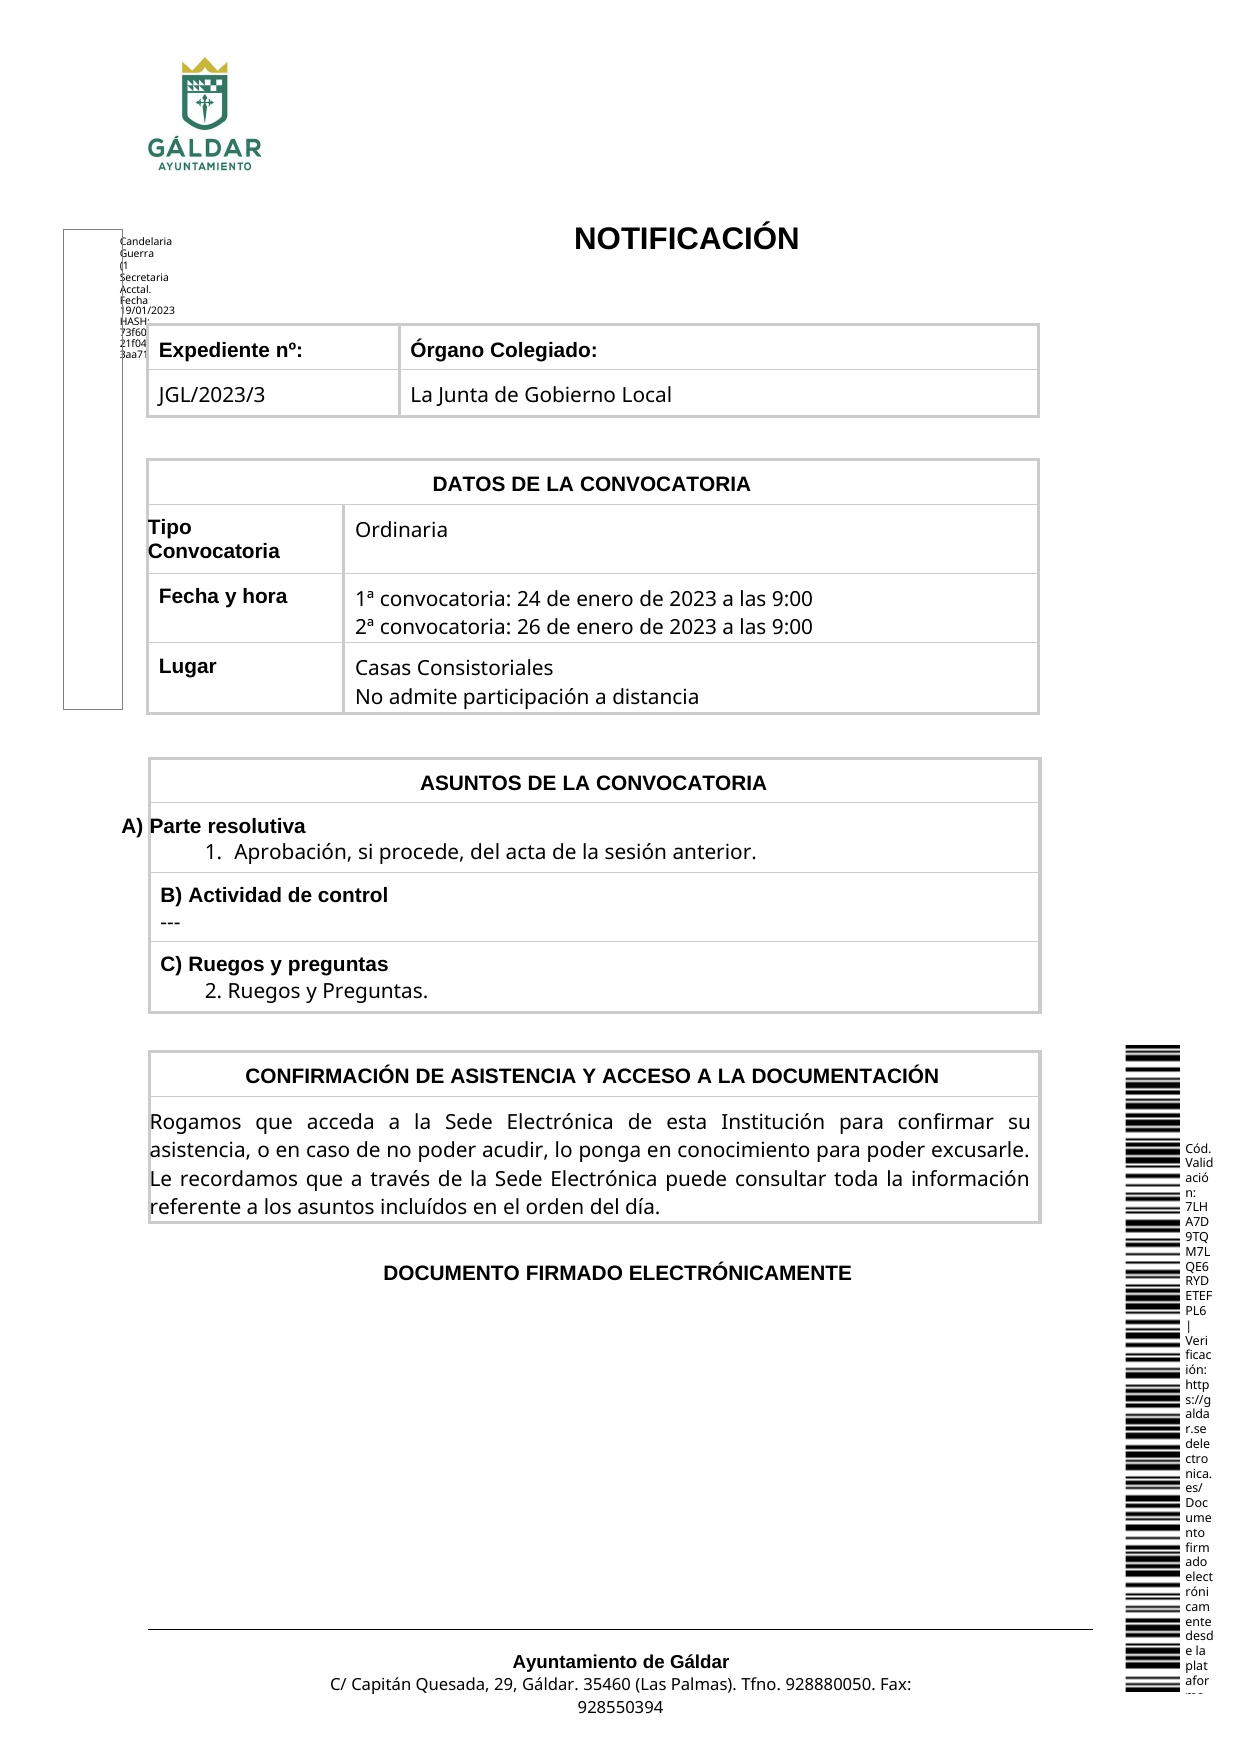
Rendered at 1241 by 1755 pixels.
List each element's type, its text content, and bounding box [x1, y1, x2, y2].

text Cód. Validación: 7LHA7D9TQM7LQE6RYDETEFPL6 | Verificación: https://galdar.sedelectronica.es/ Documento firmado electrónicamente desde la plataforma esPublico Gestiona | Página 1 de 1 [1185, 1142, 1214, 1693]
text DOCUMENTO FIRMADO ELECTRÓNICAMENTE [283, 1260, 952, 1284]
table_cell C) Ruegos y preguntas 2. Ruegos y Preguntas. [151, 942, 1038, 1011]
table_header ASUNTOS DE LA CONVOCATORIA [151, 760, 1038, 802]
table_header Expediente nº: [149, 326, 398, 369]
table_header CONFIRMACIÓN DE ASISTENCIA Y ACCESO A LA DOCUMENTACIÓN [151, 1053, 1038, 1096]
table_cell Fecha y hora [149, 574, 342, 642]
table_cell Ordinaria [345, 505, 1037, 573]
table_cell Casas Consistoriales No admite participación a distancia [345, 643, 1037, 712]
table_cell JGL/2023/3 [149, 370, 398, 414]
table_cell Lugar [149, 643, 342, 712]
table_cell 1ª convocatoria: 24 de enero de 2023 a las 9:00 2ª convocatoria: 26 de enero de 2023 a las 9:00 [345, 574, 1037, 642]
table_header Órgano Colegiado: [401, 326, 1037, 369]
table_cell B) Actividad de control --- [151, 873, 1038, 941]
table_cell Tipo Convocatoria [149, 505, 342, 573]
table_cell Rogamos que acceda a la Sede Electrónica de esta Institución para confirmar su asistencia, o en caso de no poder acudir, lo ponga en conocimiento para poder excusarle. Le recordamos que a través de la Sede Electrónica puede consultar toda la información referente a los asuntos incluídos en el orden del día. [151, 1097, 1038, 1221]
text NOTIFICACIÓN [572, 220, 802, 256]
table_header DATOS DE LA CONVOCATORIA [149, 461, 1037, 503]
table_cell Parte resolutiva Aprobación, si procede, del acta de la sesión anterior. [151, 803, 1038, 872]
table_cell La Junta de Gobierno Local [401, 370, 1037, 414]
text C/ Capitán Quesada, 29, Gáldar. 35460 (Las Palmas). Tfno. 928880050. Fax: 928550394 [289, 1672, 952, 1718]
text Ayuntamiento de Gáldar [289, 1651, 953, 1672]
